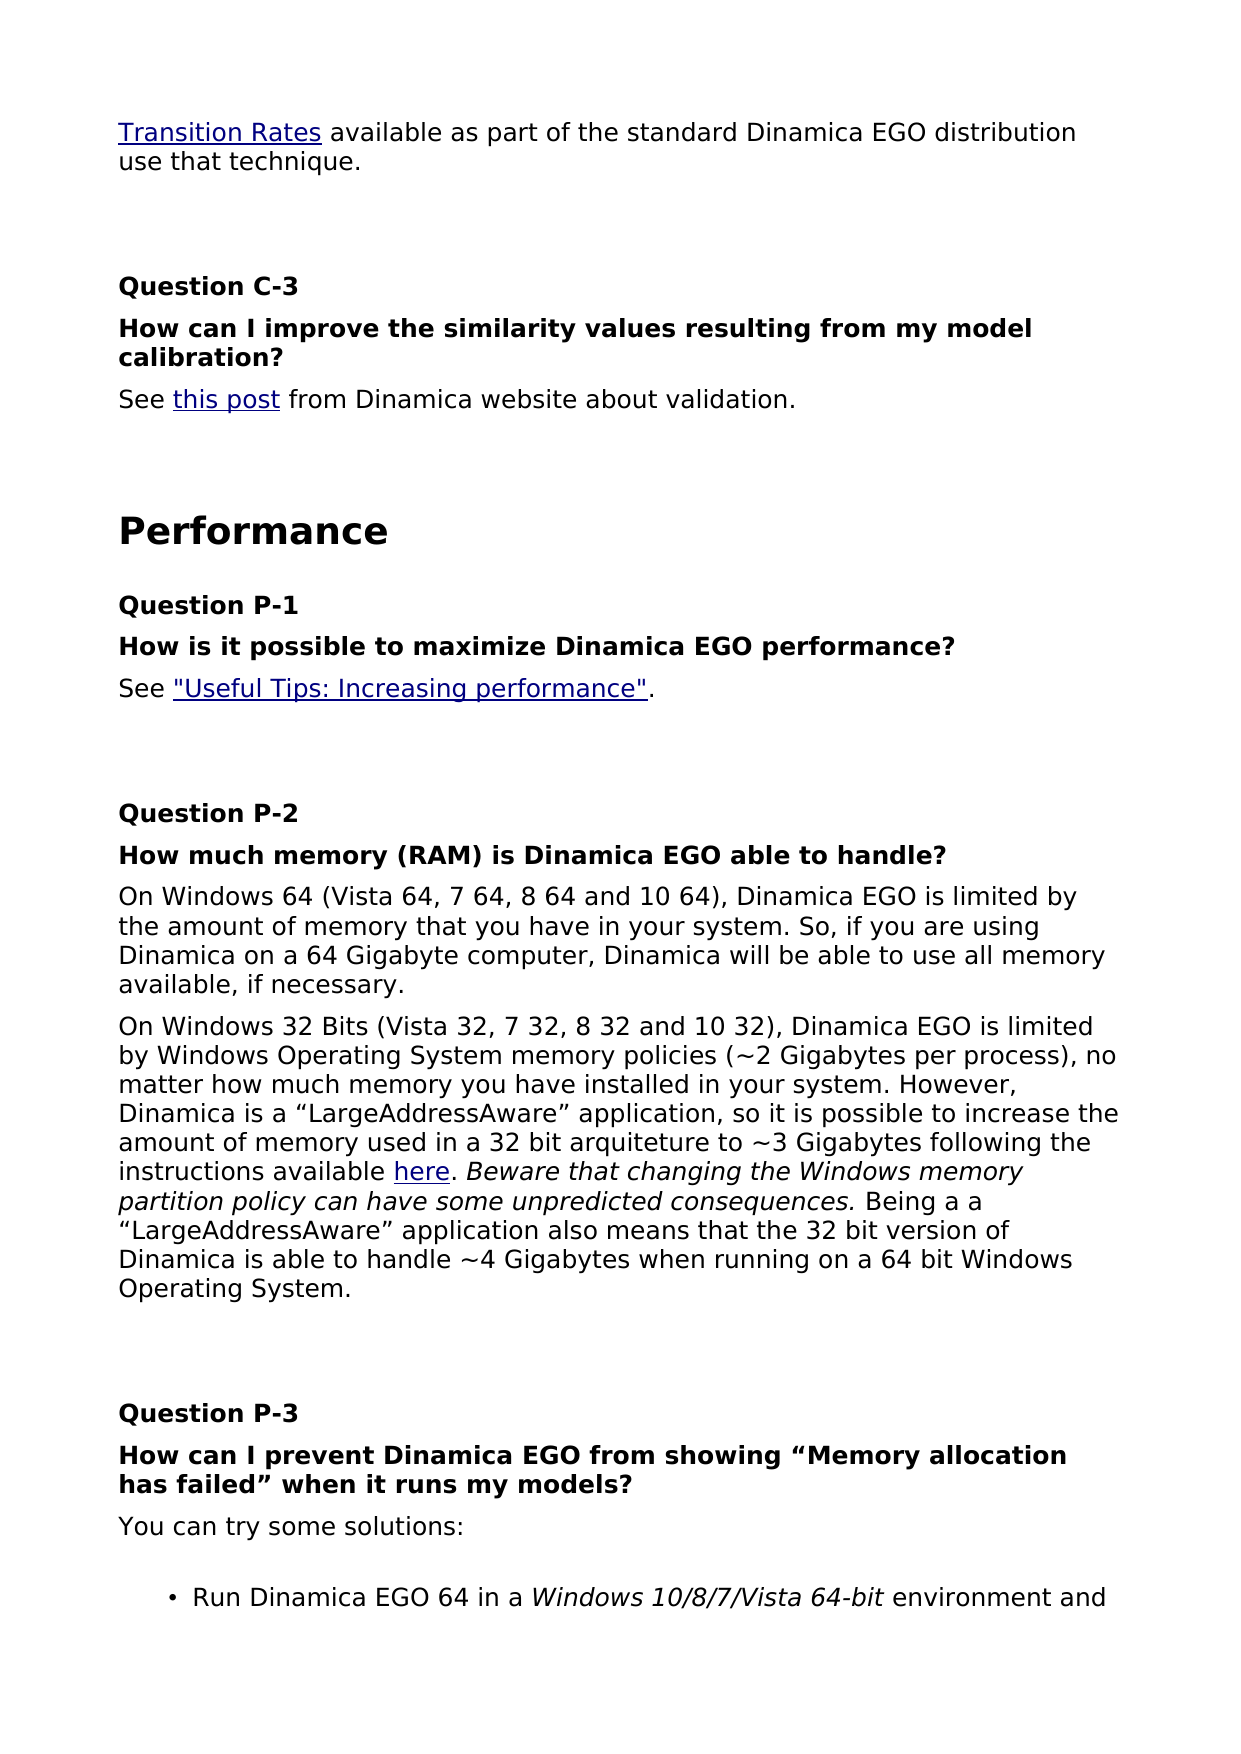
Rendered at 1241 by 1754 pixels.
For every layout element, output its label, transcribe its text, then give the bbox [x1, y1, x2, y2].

subtitle Question C-3 [118, 272, 1122, 301]
text On Windows 32 Bits (Vista 32, 7 32, 8 32 and 10 32), Dinamica EGO is limited by Windows Operating System memory policies (~2 Gigabytes per process), no matter how much memory you have installed in your system. However, Dinamica is a “LargeAddressAware” application, so it is possible to increase the amount of memory used in a 32 bit arquiteture to ~3 Gigabytes following the instructions available here. Beware that changing the Windows memory partition policy can have some unpredicted consequences. Being a a “LargeAddressAware” application also means that the 32 bit version of Dinamica is able to handle ~4 Gigabytes when running on a 64 bit Windows Operating System. [118, 1012, 1122, 1362]
text See this post from Dinamica website about validation. [118, 385, 1122, 472]
list Run Dinamica EGO 64 in a Windows 10/8/7/Vista 64-bit environment and [177, 1583, 1122, 1612]
text You can try some solutions: [118, 1512, 1122, 1541]
subtitle Question P-3 [118, 1399, 1122, 1428]
text See "Useful Tips: Increasing performance". [118, 674, 1122, 762]
subtitle Question P-1 [118, 591, 1122, 620]
subtitle Performance [118, 510, 1122, 553]
text On Windows 64 (Vista 64, 7 64, 8 64 and 10 64), Dinamica EGO is limited by the amount of memory that you have in your system. So, if you are using Dinamica on a 64 Gigabyte computer, Dinamica will be able to use all memory available, if necessary. [118, 883, 1122, 999]
text How can I improve the similarity values resulting from my model calibration? [118, 314, 1122, 372]
text How can I prevent Dinamica EGO from showing “Memory allocation has failed” when it runs my models? [118, 1441, 1122, 1499]
text Transition Rates available as part of the standard Dinamica EGO distribution use that technique. [118, 118, 1122, 235]
subtitle Question P-2 [118, 799, 1122, 828]
text How is it possible to maximize Dinamica EGO performance? [118, 633, 1122, 662]
text How much memory (RAM) is Dinamica EGO able to handle? [118, 841, 1122, 870]
